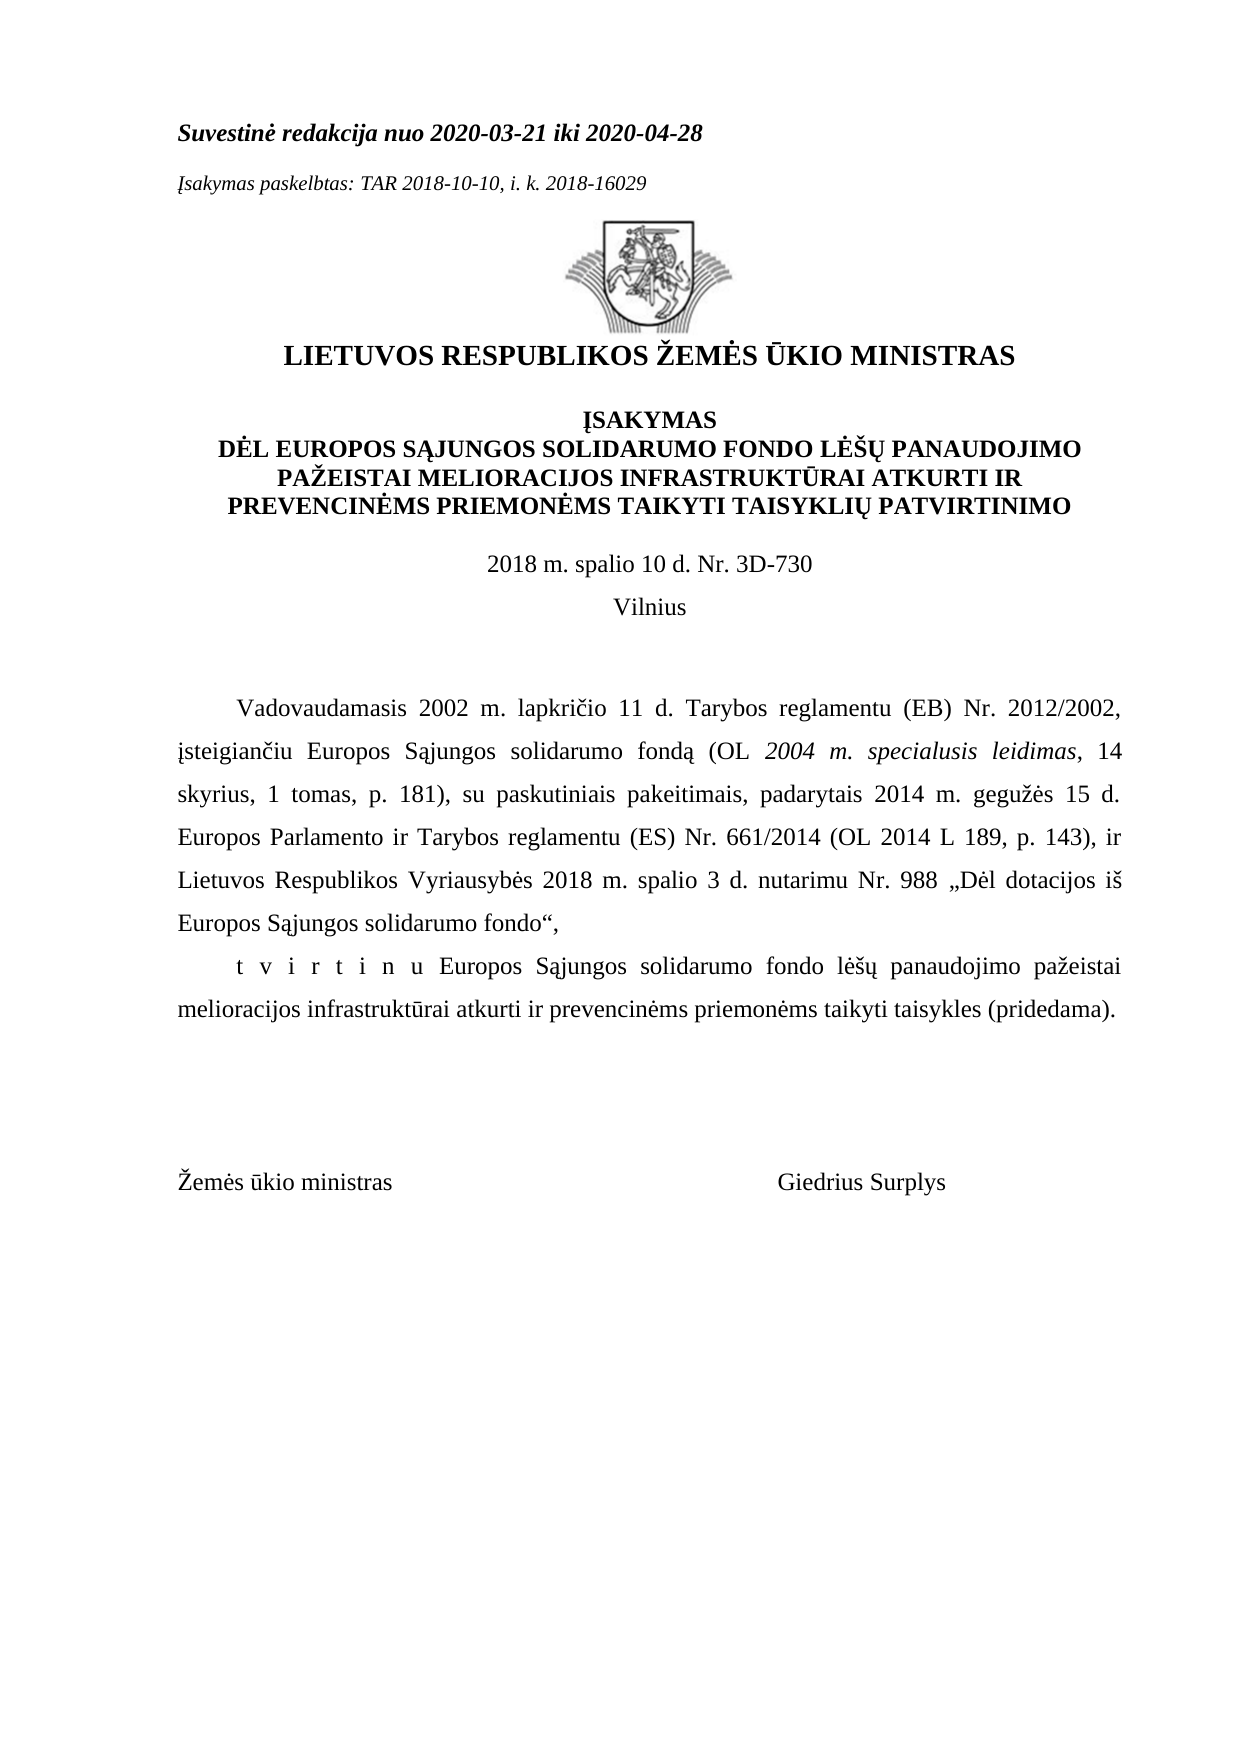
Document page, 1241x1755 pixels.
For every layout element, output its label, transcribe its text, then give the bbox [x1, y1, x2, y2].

text Suvestinė redakcija nuo 2020-03-21 iki 2020-04-28 [177, 118, 1122, 147]
text Įsakymas paskelbtas: TAR 2018-10-10, i. k. 2018-16029 [177, 171, 1122, 195]
text Vadovaudamasis 2002 m. lapkričio 11 d. Tarybos reglamentu (EB) Nr. 2012/2002, įsteigiančiu Europos Sąjungos solidarumo fondą (OL 2004 m. specialusis leidimas, 14 skyrius, 1 tomas, p. 181), su paskutiniais pakeitimais, padarytais 2014 m. gegužės 15 d. Europos Parlamento ir Tarybos reglamentu (ES) Nr. 661/2014 (OL 2014 L 189, p. 143), ir Lietuvos Respublikos Vyriausybės 2018 m. spalio 3 d. nutarimu Nr. 988 „Dėl dotacijos iš Europos Sąjungos solidarumo fondo“, [177, 693, 1122, 937]
text ĮSAKYMAS [177, 405, 1122, 434]
text 2018 m. spalio 10 d. Nr. 3D-730 [177, 549, 1122, 578]
text Vilnius [177, 592, 1122, 621]
text Žemės ūkio ministras Giedrius Surplys [177, 1167, 1122, 1196]
text DĖL EUROPOS SĄJUNGOS SOLIDARUMO FONDO LĖŠŲ PANAUDOJIMO PAŽEISTAI MELIORACIJOS INFRASTRUKTŪRAI ATKURTI IR PREVENCINĖMS PRIEMONĖMS TAIKYTI TAISYKLIŲ PATVIRTINIMO [177, 434, 1122, 520]
text LIETUVOS RESPUBLIKOS ŽEMĖS ŪKIO MINISTRAS [177, 338, 1122, 372]
text t v i r t i n u Europos Sąjungos solidarumo fondo lėšų panaudojimo pažeistai melioracijos infrastruktūrai atkurti ir prevencinėms priemonėms taikyti taisykles (pridedama). [177, 951, 1122, 1023]
